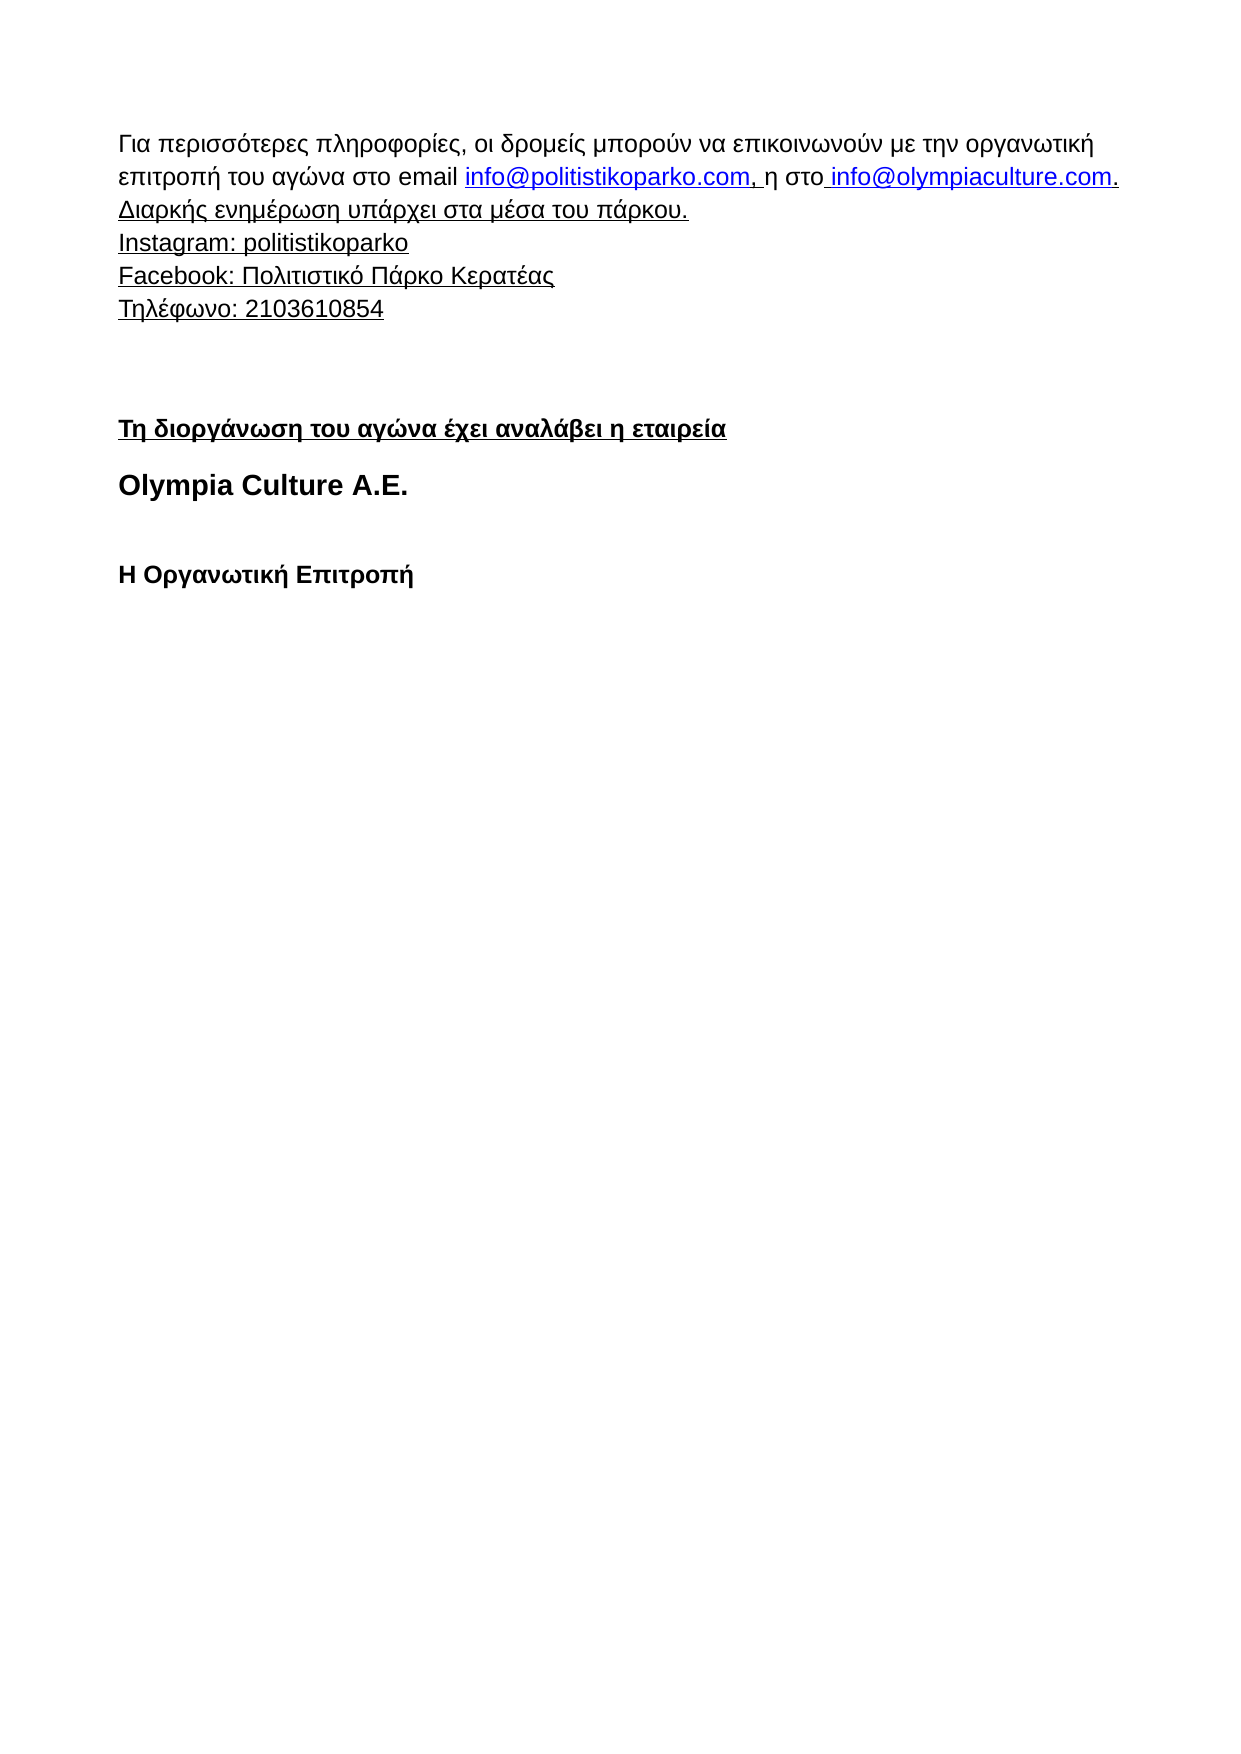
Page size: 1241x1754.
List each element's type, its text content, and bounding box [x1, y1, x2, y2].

text Facebook: Πολιτιστικό Πάρκο Κερατέας [118, 261, 1181, 290]
text Η Οργανωτική Επιτροπή [118, 560, 1181, 589]
text Olympia Culture A.E. [118, 468, 1181, 501]
text Τη διοργάνωση του αγώνα έχει αναλάβει η εταιρεία [118, 414, 1181, 443]
text Για περισσότερες πληροφορίες, οι δρομείς μπορούν να επικοινωνούν με την οργανωτική επιτροπή του αγώνα στο email info@politistikoparko.com, η στο info@olympiaculture.com. [118, 129, 1181, 191]
text Διαρκής ενημέρωση υπάρχει στα μέσα του πάρκου. [118, 195, 1181, 224]
text Instagram: politistikoparko [118, 228, 1181, 257]
text Τηλέφωνο: 2103610854 [118, 294, 1181, 323]
